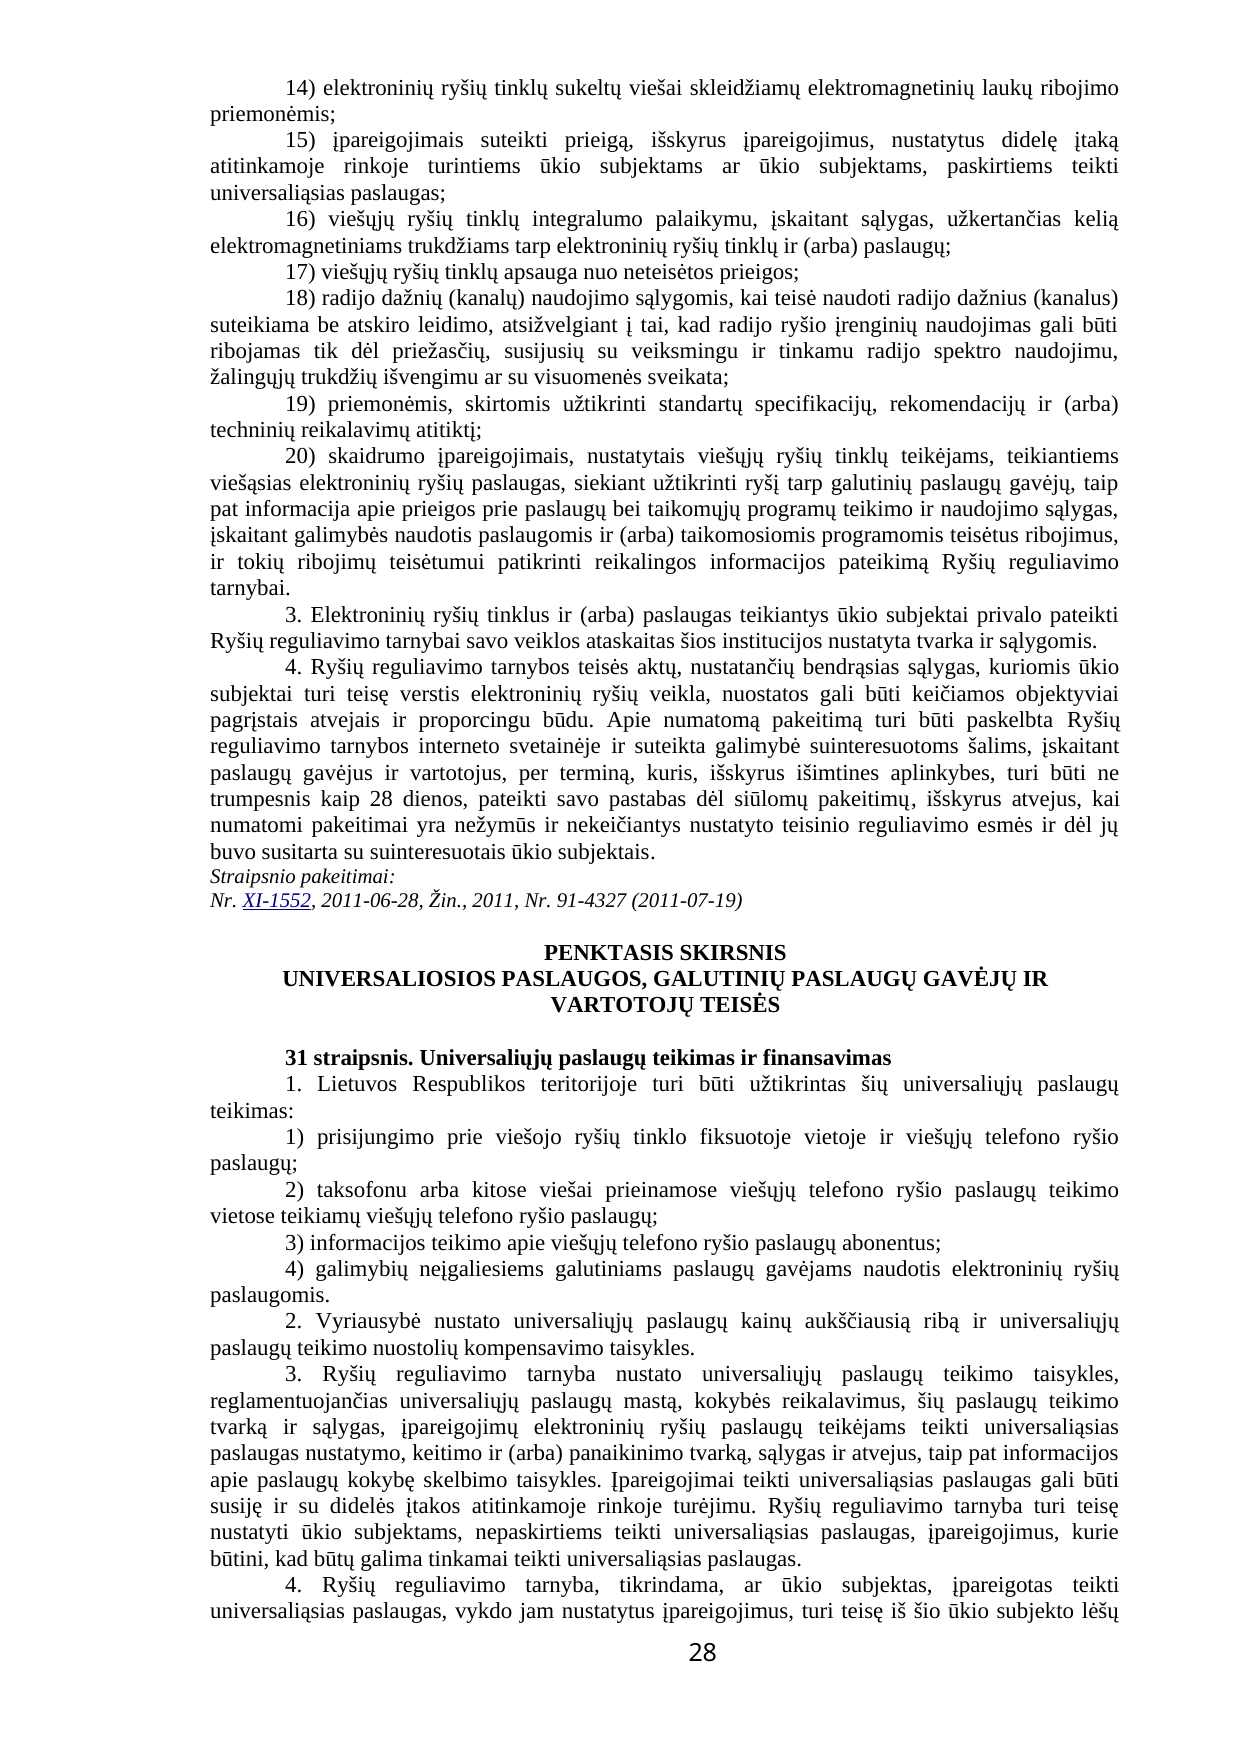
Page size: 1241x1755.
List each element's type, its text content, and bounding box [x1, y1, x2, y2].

text Straipsnio pakeitimai: [210, 864, 1120, 888]
text 4. Ryšių reguliavimo tarnybos teisės aktų, nustatančių bendrąsias sąlygas, kuriomis ūkio subjektai turi teisę verstis elektroninių ryšių veikla, nuostatos gali būti keičiamos objektyviai pagrįstais atvejais ir proporcingu būdu. Apie numatomą pakeitimą turi būti paskelbta Ryšių reguliavimo tarnybos interneto svetainėje ir suteikta galimybė suinteresuotoms šalims, įskaitant paslaugų gavėjus ir vartotojus, per terminą, kuris, išskyrus išimtines aplinkybes, turi būti ne trumpesnis kaip 28 dienos, pateikti savo pastabas dėl siūlomų pakeitimų, išskyrus atvejus, kai numatomi pakeitimai yra nežymūs ir nekeičiantys nustatyto teisinio reguliavimo esmės ir dėl jų buvo susitarta su suinteresuotais ūkio subjektais. [210, 653, 1120, 864]
text 31 straipsnis. Universaliųjų paslaugų teikimas ir finansavimas [210, 1044, 1120, 1070]
text 16) viešųjų ryšių tinklų integralumo palaikymu, įskaitant sąlygas, užkertančias kelią elektromagnetiniams trukdžiams tarp elektroninių ryšių tinklų ir (arba) paslaugų; [210, 205, 1120, 258]
text 4. Ryšių reguliavimo tarnyba, tikrindama, ar ūkio subjektas, įpareigotas teikti universaliąsias paslaugas, vykdo jam nustatytus įpareigojimus, turi teisę iš šio ūkio subjekto lėšų [210, 1571, 1120, 1624]
text 2) taksofonu arba kitose viešai prieinamose viešųjų telefono ryšio paslaugų teikimo vietose teikiamų viešųjų telefono ryšio paslaugų; [210, 1176, 1120, 1228]
text 1) prisijungimo prie viešojo ryšių tinklo fiksuotoje vietoje ir viešųjų telefono ryšio paslaugų; [210, 1123, 1120, 1176]
text 4) galimybių neįgaliesiems galutiniams paslaugų gavėjams naudotis elektroninių ryšių paslaugomis. [210, 1255, 1120, 1308]
text 15) įpareigojimais suteikti prieigą, išskyrus įpareigojimus, nustatytus didelę įtaką atitinkamoje rinkoje turintiems ūkio subjektams ar ūkio subjektams, paskirtiems teikti universaliąsias paslaugas; [210, 126, 1120, 205]
text 2. Vyriausybė nustato universaliųjų paslaugų kainų aukščiausią ribą ir universaliųjų paslaugų teikimo nuostolių kompensavimo taisykles. [210, 1308, 1120, 1360]
text 17) viešųjų ryšių tinklų apsauga nuo neteisėtos prieigos; [210, 258, 1120, 284]
text 1. Lietuvos Respublikos teritorijoje turi būti užtikrintas šių universaliųjų paslaugų teikimas: [210, 1070, 1120, 1123]
text UNIVERSALIOSIOS PASLAUGOS, GALUTINIŲ PASLAUGŲ GAVĖJŲ IR VARTOTOJŲ TEISĖS [210, 965, 1120, 1018]
text 3. Ryšių reguliavimo tarnyba nustato universaliųjų paslaugų teikimo taisykles, reglamentuojančias universaliųjų paslaugų mastą, kokybės reikalavimus, šių paslaugų teikimo tvarką ir sąlygas, įpareigojimų elektroninių ryšių paslaugų teikėjams teikti universaliąsias paslaugas nustatymo, keitimo ir (arba) panaikinimo tvarką, sąlygas ir atvejus, taip pat informacijos apie paslaugų kokybę skelbimo taisykles. Įpareigojimai teikti universaliąsias paslaugas gali būti susiję ir su didelės įtakos atitinkamoje rinkoje turėjimu. Ryšių reguliavimo tarnyba turi teisę nustatyti ūkio subjektams, nepaskirtiems teikti universaliąsias paslaugas, įpareigojimus, kurie būtini, kad būtų galima tinkamai teikti universaliąsias paslaugas. [210, 1360, 1120, 1571]
text 18) radijo dažnių (kanalų) naudojimo sąlygomis, kai teisė naudoti radijo dažnius (kanalus) suteikiama be atskiro leidimo, atsižvelgiant į tai, kad radijo ryšio įrenginių naudojimas gali būti ribojamas tik dėl priežasčių, susijusių su veiksmingu ir tinkamu radijo spektro naudojimu, žalingųjų trukdžių išvengimu ar su visuomenės sveikata; [210, 284, 1120, 390]
text 3) informacijos teikimo apie viešųjų telefono ryšio paslaugų abonentus; [210, 1228, 1120, 1255]
text 14) elektroninių ryšių tinklų sukeltų viešai skleidžiamų elektromagnetinių laukų ribojimo priemonėmis; [210, 73, 1120, 126]
text Penktasis skirsnis [210, 939, 1120, 965]
text Nr. XI-1552, 2011-06-28, Žin., 2011, Nr. 91-4327 (2011-07-19) [210, 888, 1120, 912]
text 19) priemonėmis, skirtomis užtikrinti standartų specifikacijų, rekomendacijų ir (arba) techninių reikalavimų atitiktį; [210, 390, 1120, 442]
text 3. Elektroninių ryšių tinklus ir (arba) paslaugas teikiantys ūkio subjektai privalo pateikti Ryšių reguliavimo tarnybai savo veiklos ataskaitas šios institucijos nustatyta tvarka ir sąlygomis. [210, 601, 1120, 653]
text 20) skaidrumo įpareigojimais, nustatytais viešųjų ryšių tinklų teikėjams, teikiantiems viešąsias elektroninių ryšių paslaugas, siekiant užtikrinti ryšį tarp galutinių paslaugų gavėjų, taip pat informacija apie prieigos prie paslaugų bei taikomųjų programų teikimo ir naudojimo sąlygas, įskaitant galimybės naudotis paslaugomis ir (arba) taikomosiomis programomis teisėtus ribojimus, ir tokių ribojimų teisėtumui patikrinti reikalingos informacijos pateikimą Ryšių reguliavimo tarnybai. [210, 442, 1120, 601]
